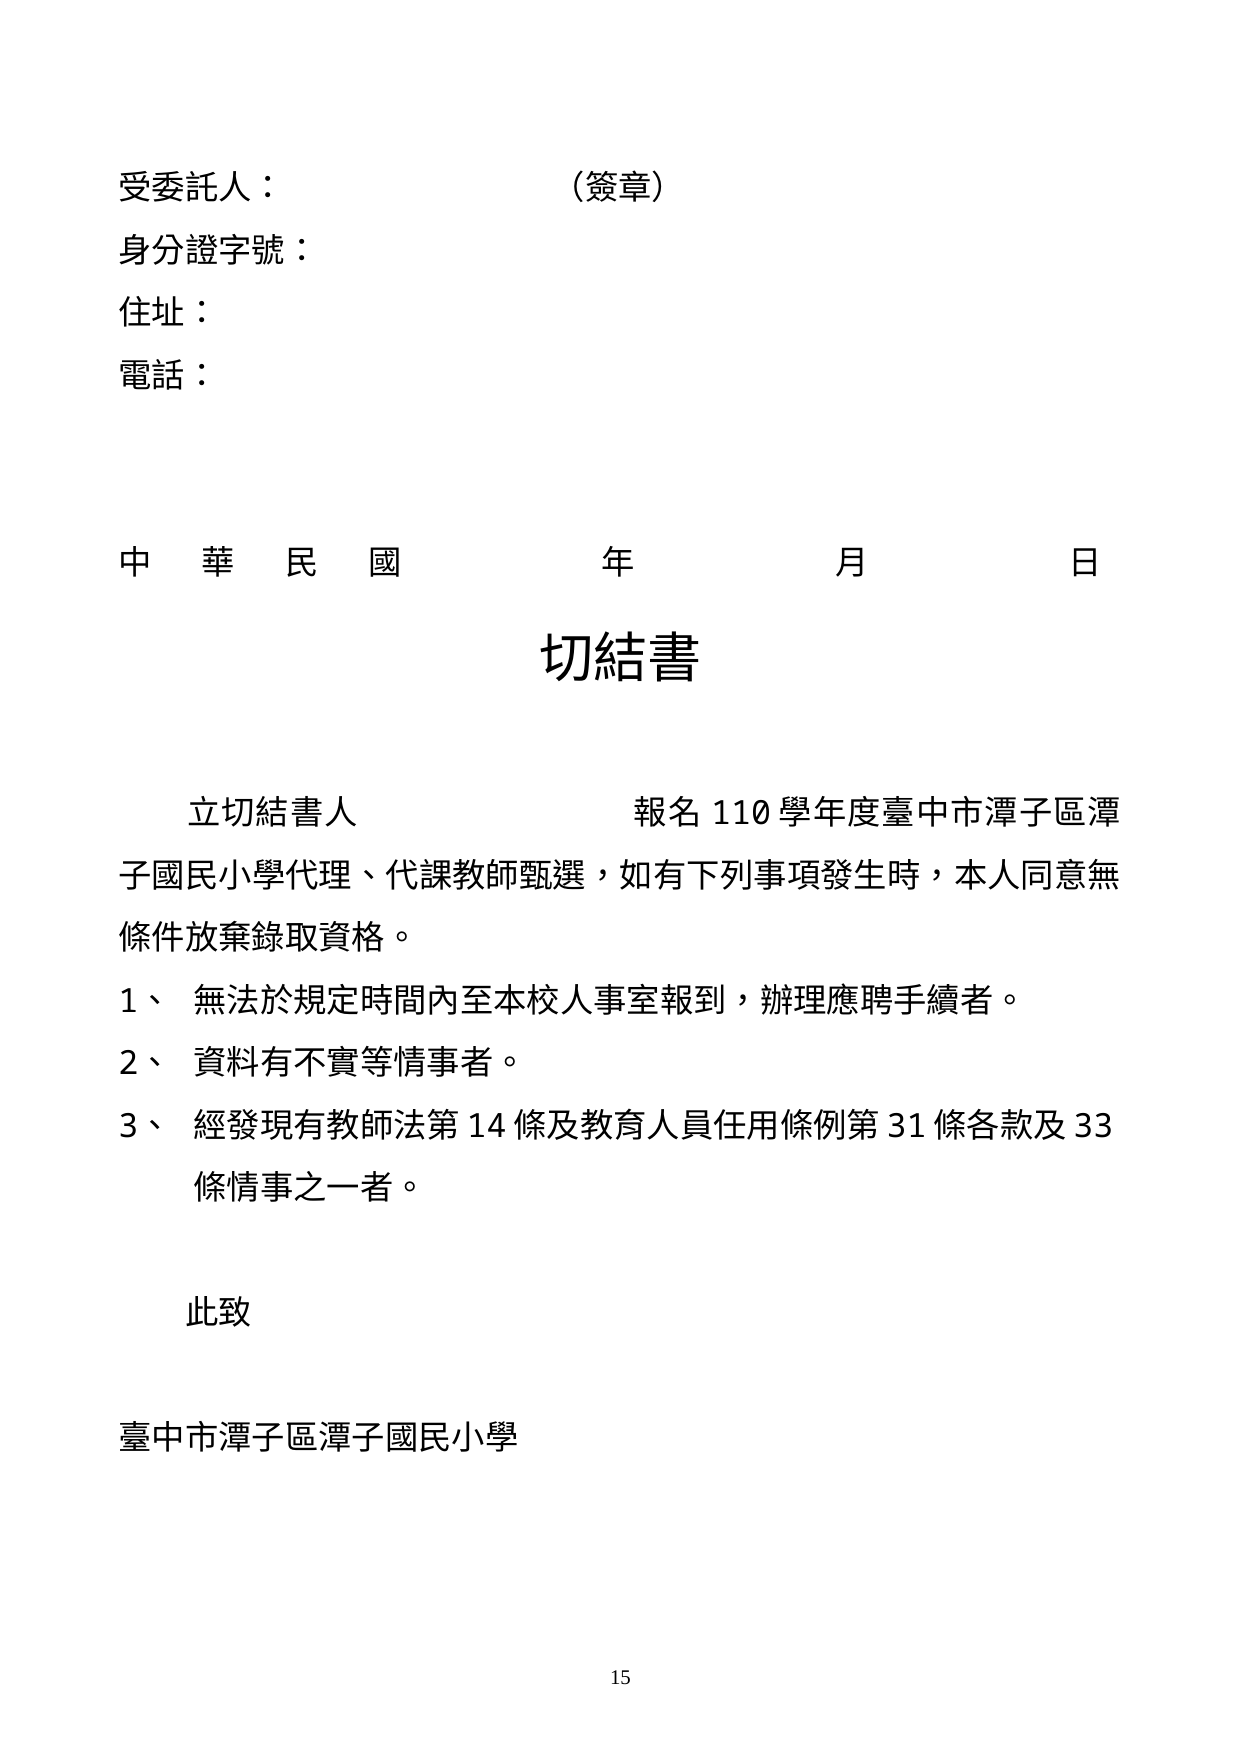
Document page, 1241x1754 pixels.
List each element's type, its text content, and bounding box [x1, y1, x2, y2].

list 無法於規定時間內至本校人事室報到，辦理應聘手續者。 [118, 956, 1122, 1018]
text 中 華 民 國 年 月 日 [118, 518, 1122, 581]
text 臺中市潭子區潭子國民小學 [118, 1393, 1122, 1456]
text 此致 [118, 1268, 1122, 1331]
list 經發現有教師法第14條及教育人員任用條例第31條各款及33條情事之一者。 [118, 1081, 1122, 1206]
text 切結書 [118, 581, 1122, 706]
text 電話： [118, 331, 1122, 393]
text 受委託人： （簽章） [118, 143, 1122, 206]
text 立切結書人 報名110學年度臺中市潭子區潭子國民小學代理、代課教師甄選，如有下列事項發生時，本人同意無條件放棄錄取資格。 [118, 768, 1122, 956]
list 資料有不實等情事者。 [118, 1018, 1122, 1081]
text 住址： [118, 268, 1122, 331]
text 身分證字號： [118, 206, 1122, 268]
